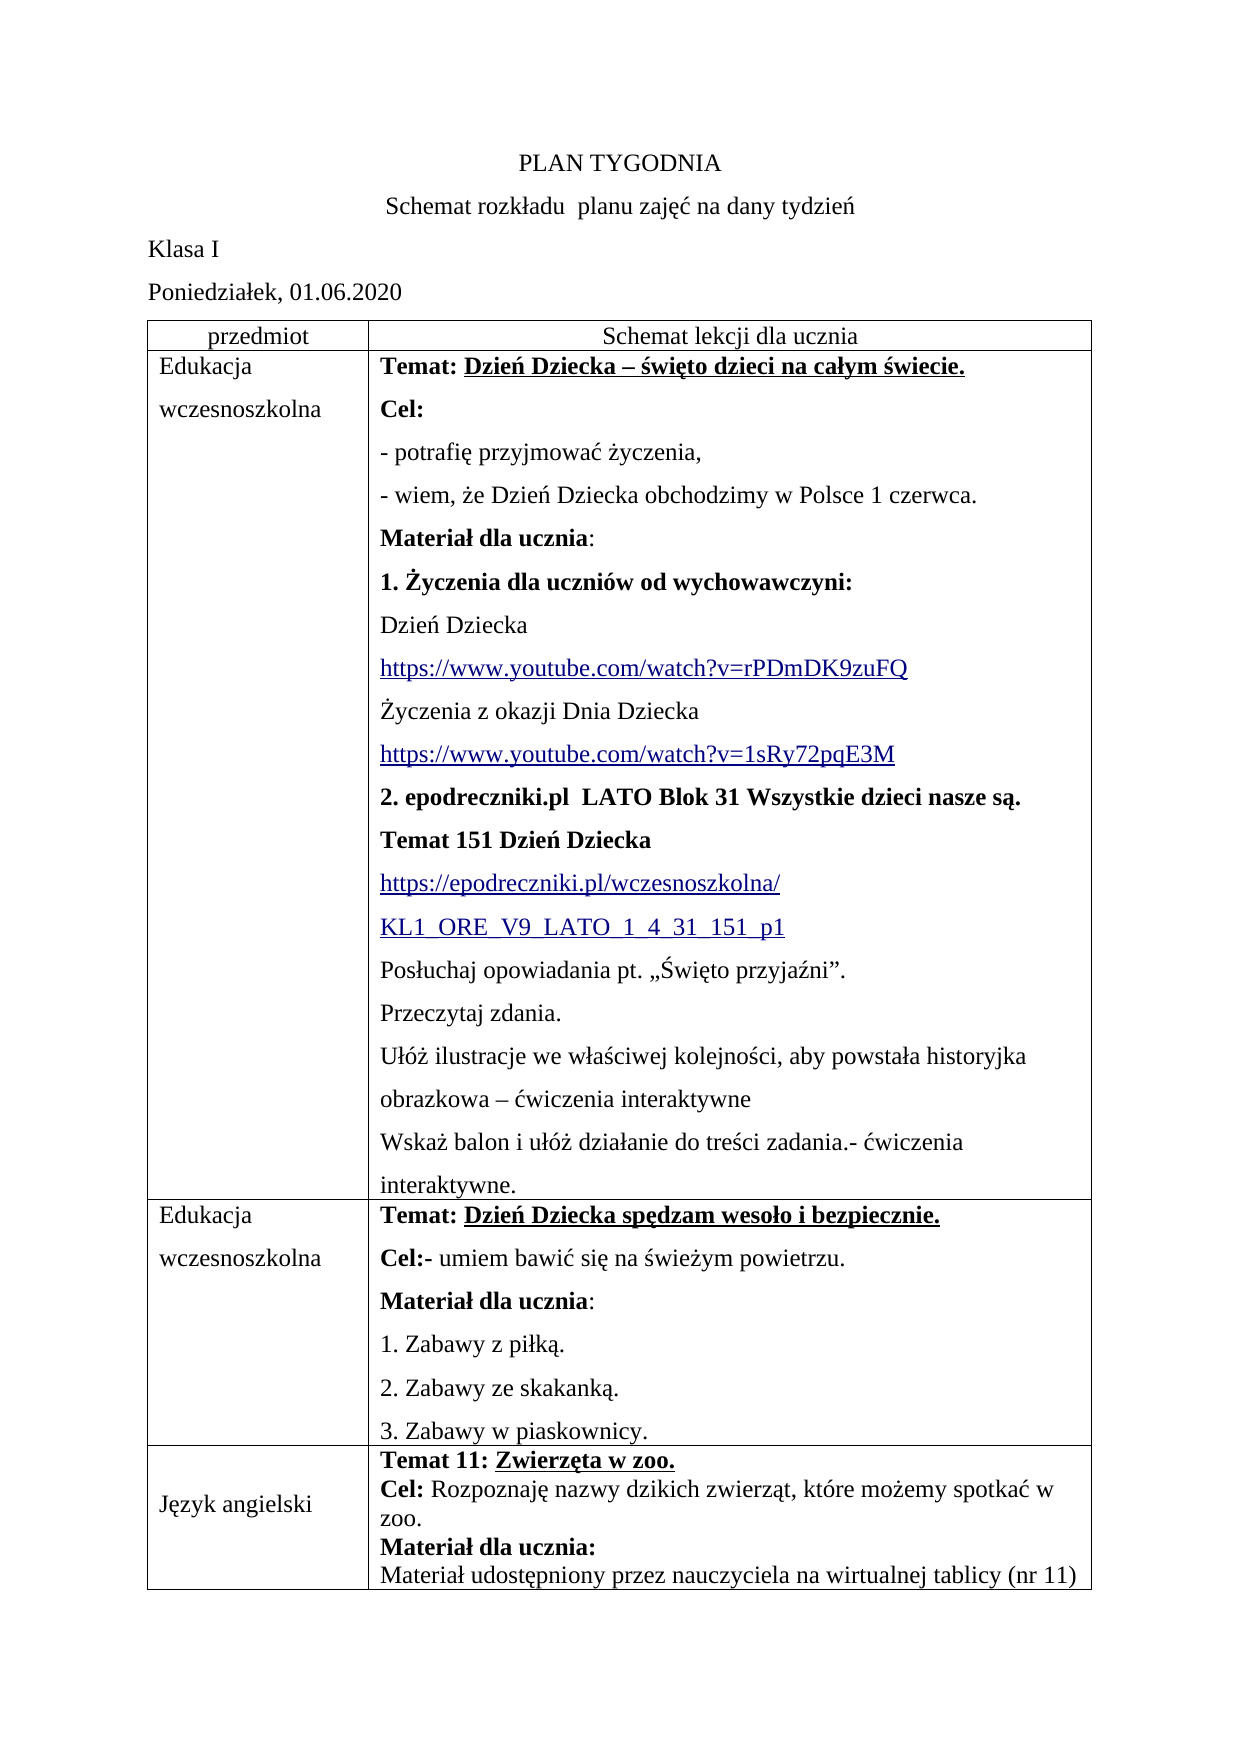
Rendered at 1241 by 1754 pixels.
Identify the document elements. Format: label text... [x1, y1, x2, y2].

table_header przedmiot [148, 321, 368, 350]
text PLAN TYGODNIA Schemat rozkładu planu zajęć na dany tydzień [148, 148, 1093, 219]
table_cell Edukacja wczesnoszkolna [148, 351, 368, 1199]
table_header Schemat lekcji dla ucznia [369, 321, 1091, 350]
text Klasa I Poniedziałek, 01.06.2020 [148, 234, 1093, 306]
table_cell Język angielski [148, 1446, 368, 1589]
table_cell Temat: Dzień Dziecka – święto dzieci na całym świecie. Cel: - potrafię przyjmować życzenia, - wiem, że Dzień Dziecka obchodzimy w Polsce 1 czerwca. Materiał dla ucznia: 1. Życzenia dla uczniów od wychowawczyni: Dzień Dziecka https://www.youtube.com/watch?v=rPDmDK9zuFQ Życzenia z okazji Dnia Dziecka https://www.youtube.com/watch?v=1sRy72pqE3M 2. epodreczniki.pl LATO Blok 31 Wszystkie dzieci nasze są. Temat 151 Dzień Dziecka https://epodreczniki.pl/wczesnoszkolna/KL1_ORE_V9_LATO_1_4_31_151_p1 Posłuchaj opowiadania pt. „Święto przyjaźni”. Przeczytaj zdania. Ułóż ilustracje we właściwej kolejności, aby powstała historyjka obrazkowa – ćwiczenia interaktywne Wskaż balon i ułóż działanie do treści zadania.- ćwiczenia interaktywne. [369, 351, 1091, 1199]
table_cell Temat 11: Zwierzęta w zoo. Cel: Rozpoznaję nazwy dzikich zwierząt, które możemy spotkać w zoo. Materiał dla ucznia: Materiał udostępniony przez nauczyciela na wirtualnej tablicy (nr 11) [369, 1446, 1091, 1589]
table_cell Edukacja wczesnoszkolna [148, 1200, 368, 1444]
table_cell Temat: Dzień Dziecka spędzam wesoło i bezpiecznie. Cel:- umiem bawić się na świeżym powietrzu. Materiał dla ucznia: 1. Zabawy z piłką. 2. Zabawy ze skakanką. 3. Zabawy w piaskownicy. [369, 1200, 1091, 1444]
